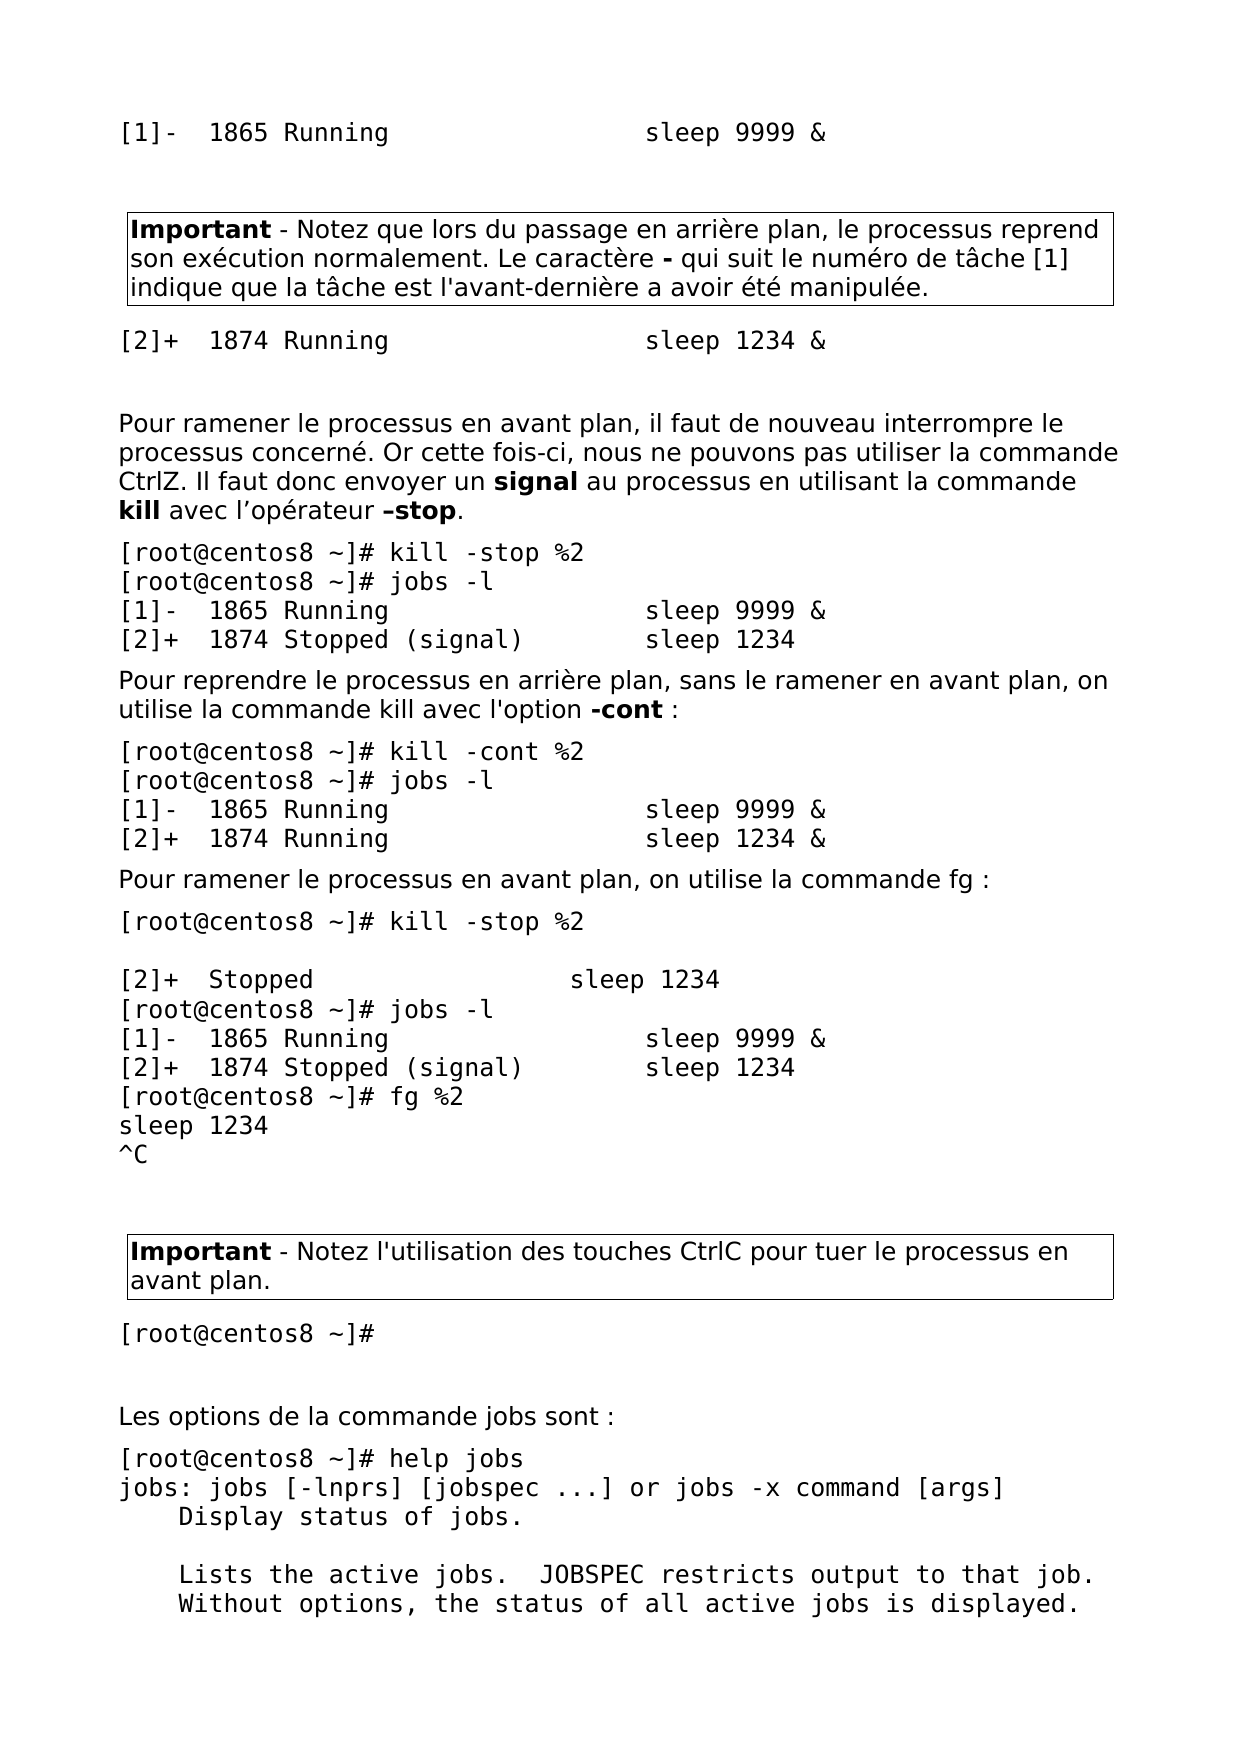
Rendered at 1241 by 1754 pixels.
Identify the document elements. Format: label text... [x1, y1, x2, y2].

text [1]- 1865 Running sleep 9999 & [118, 118, 1122, 188]
text Pour ramener le processus en avant plan, il faut de nouveau interrompre le processus concerné. Or cette fois-ci, nous ne pouvons pas utiliser la commande CtrlZ. Il faut donc envoyer un signal au processus en utilisant la commande kill avec l’opérateur –stop. [118, 409, 1122, 525]
text Les options de la commande jobs sont : [118, 1402, 1122, 1431]
table_header Important - Notez que lors du passage en arrière plan, le processus reprend son exécution normalement. Le caractère - qui suit le numéro de tâche [1] indique que la tâche est l'avant-dernière a avoir été manipulée. [128, 213, 1113, 305]
table_header Important - Notez l'utilisation des touches CtrlC pour tuer le processus en avant plan. [128, 1235, 1113, 1299]
text [2]+ 1874 Running sleep 1234 & [118, 314, 1122, 355]
text [root@centos8 ~]# kill -stop %2 [2]+ Stopped sleep 1234 [root@centos8 ~]# jobs -l [1]- 1865 Running sleep 9999 & [2]+ 1874 Stopped (signal) sleep 1234 [root@centos8 ~]# fg %2 sleep 1234 ^C [118, 907, 1122, 1211]
text Pour reprendre le processus en arrière plan, sans le ramener en avant plan, on utilise la commande kill avec l'option -cont : [118, 666, 1122, 725]
text [root@centos8 ~]# [118, 1308, 1122, 1349]
text [root@centos8 ~]# help jobs jobs: jobs [-lnprs] [jobspec ...] or jobs -x command [args] Display status of jobs. Lists the active jobs. JOBSPEC restricts output to that job. Without options, the status of all active jobs is displayed. [118, 1444, 1122, 1619]
text [root@centos8 ~]# kill -stop %2 [root@centos8 ~]# jobs -l [1]- 1865 Running sleep 9999 & [2]+ 1874 Stopped (signal) sleep 1234 [118, 538, 1122, 654]
text Pour ramener le processus en avant plan, on utilise la commande fg : [118, 866, 1122, 895]
text [root@centos8 ~]# kill -cont %2 [root@centos8 ~]# jobs -l [1]- 1865 Running sleep 9999 & [2]+ 1874 Running sleep 1234 & [118, 737, 1122, 854]
